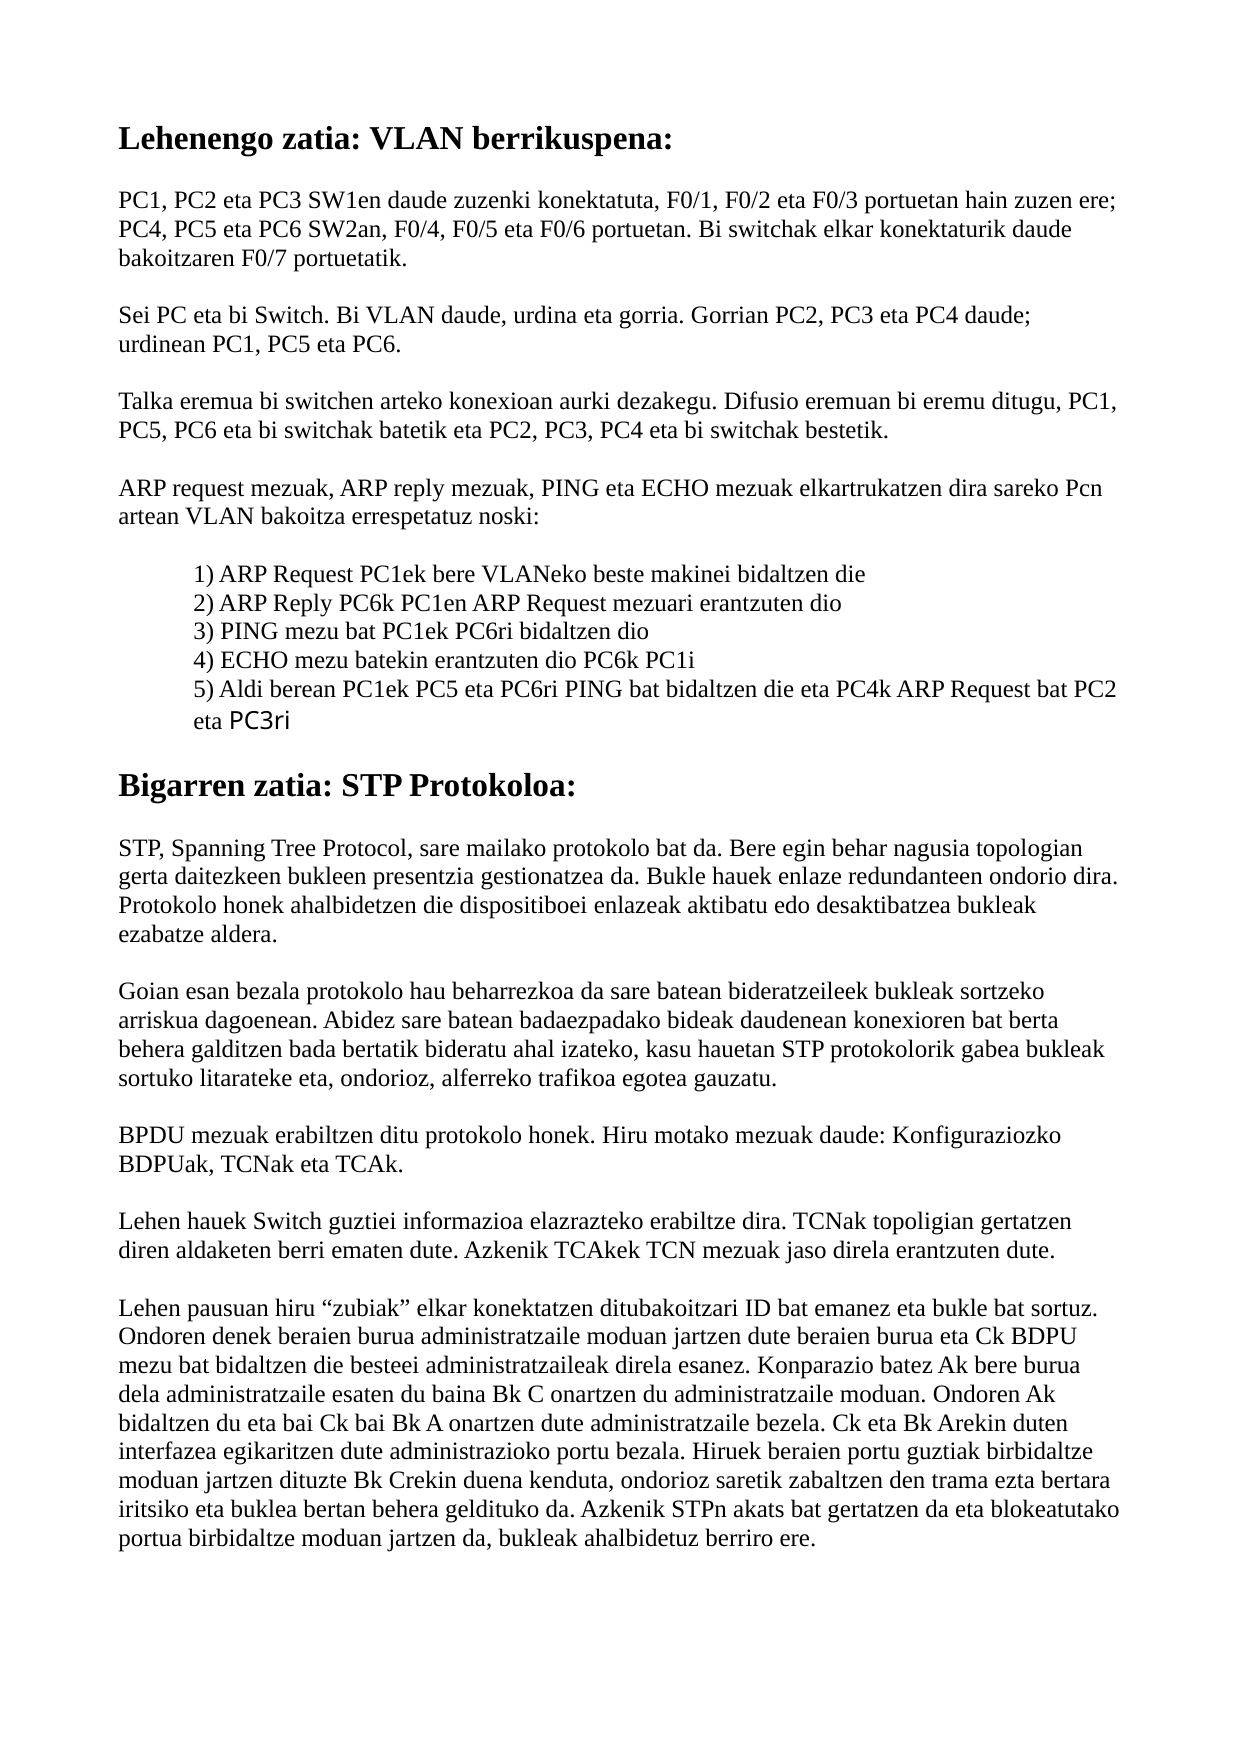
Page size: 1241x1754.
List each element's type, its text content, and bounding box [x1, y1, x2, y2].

text Talka eremua bi switchen arteko konexioan aurki dezakegu. Difusio eremuan bi eremu ditugu, PC1, PC5, PC6 eta bi switchak batetik eta PC2, PC3, PC4 eta bi switchak bestetik. [118, 386, 1122, 444]
text Goian esan bezala protokolo hau beharrezkoa da sare batean bideratzeileek bukleak sortzeko arriskua dagoenean. Abidez sare batean badaezpadako bideak daudenean konexioren bat berta behera galditzen bada bertatik bideratu ahal izateko, kasu hauetan STP protokolorik gabea bukleak sortuko litarateke eta, ondorioz, alferreko trafikoa egotea gauzatu. [118, 976, 1122, 1091]
text Lehenengo zatia: VLAN berrikuspena: [118, 118, 1122, 156]
text PC1, PC2 eta PC3 SW1en daude zuzenki konektatuta, F0/1, F0/2 eta F0/3 portuetan hain zuzen ere; PC4, PC5 eta PC6 SW2an, F0/4, F0/5 eta F0/6 portuetan. Bi switchak elkar konektaturik daude bakoitzaren F0/7 portuetatik. [118, 185, 1122, 271]
text 2) ARP Reply PC6k PC1en ARP Request mezuari erantzuten dio [118, 588, 1122, 616]
text Sei PC eta bi Switch. Bi VLAN daude, urdina eta gorria. Gorrian PC2, PC3 eta PC4 daude; urdinean PC1, PC5 eta PC6. [118, 300, 1122, 358]
text Bigarren zatia: STP Protokoloa: [118, 766, 1122, 804]
text Lehen pausuan hiru “zubiak” elkar konektatzen ditubakoitzari ID bat emanez eta bukle bat sortuz. Ondoren denek beraien burua administratzaile moduan jartzen dute beraien burua eta Ck BDPU mezu bat bidaltzen die besteei administratzaileak direla esanez. Konparazio batez Ak bere burua dela administratzaile esaten du baina Bk C onartzen du administratzaile moduan. Ondoren Ak bidaltzen du eta bai Ck bai Bk A onartzen dute administratzaile bezela. Ck eta Bk Arekin duten interfazea egikaritzen dute administrazioko portu bezala. Hiruek beraien portu guztiak birbidaltze moduan jartzen dituzte Bk Crekin duena kenduta, ondorioz saretik zabaltzen den trama ezta bertara iritsiko eta buklea bertan behera geldituko da. Azkenik STPn akats bat gertatzen da eta blokeatutako portua birbidaltze moduan jartzen da, bukleak ahalbidetuz berriro ere. [118, 1293, 1122, 1551]
text ARP request mezuak, ARP reply mezuak, PING eta ECHO mezuak elkartrukatzen dira sareko Pcn artean VLAN bakoitza errespetatuz noski: [118, 473, 1122, 530]
text 3) PING mezu bat PC1ek PC6ri bidaltzen dio [118, 616, 1122, 645]
text 1) ARP Request PC1ek bere VLANeko beste makinei bidaltzen die [118, 559, 1122, 588]
text STP, Spanning Tree Protocol, sare mailako protokolo bat da. Bere egin behar nagusia topologian gerta daitezkeen bukleen presentzia gestionatzea da. Bukle hauek enlaze redundanteen ondorio dira. Protokolo honek ahalbidetzen die dispositiboei enlazeak aktibatu edo desaktibatzea bukleak ezabatze aldera. [118, 833, 1122, 948]
text 5) Aldi berean PC1ek PC5 eta PC6ri PING bat bidaltzen die eta PC4k ARP Request bat PC2 eta PC3ri [118, 674, 1122, 737]
text 4) ECHO mezu batekin erantzuten dio PC6k PC1i [118, 645, 1122, 674]
text BPDU mezuak erabiltzen ditu protokolo honek. Hiru motako mezuak daude: Konfiguraziozko BDPUak, TCNak eta TCAk. [118, 1120, 1122, 1178]
text Lehen hauek Switch guztiei informazioa elazrazteko erabiltze dira. TCNak topoligian gertatzen diren aldaketen berri ematen dute. Azkenik TCAkek TCN mezuak jaso direla erantzuten dute. [118, 1206, 1122, 1264]
